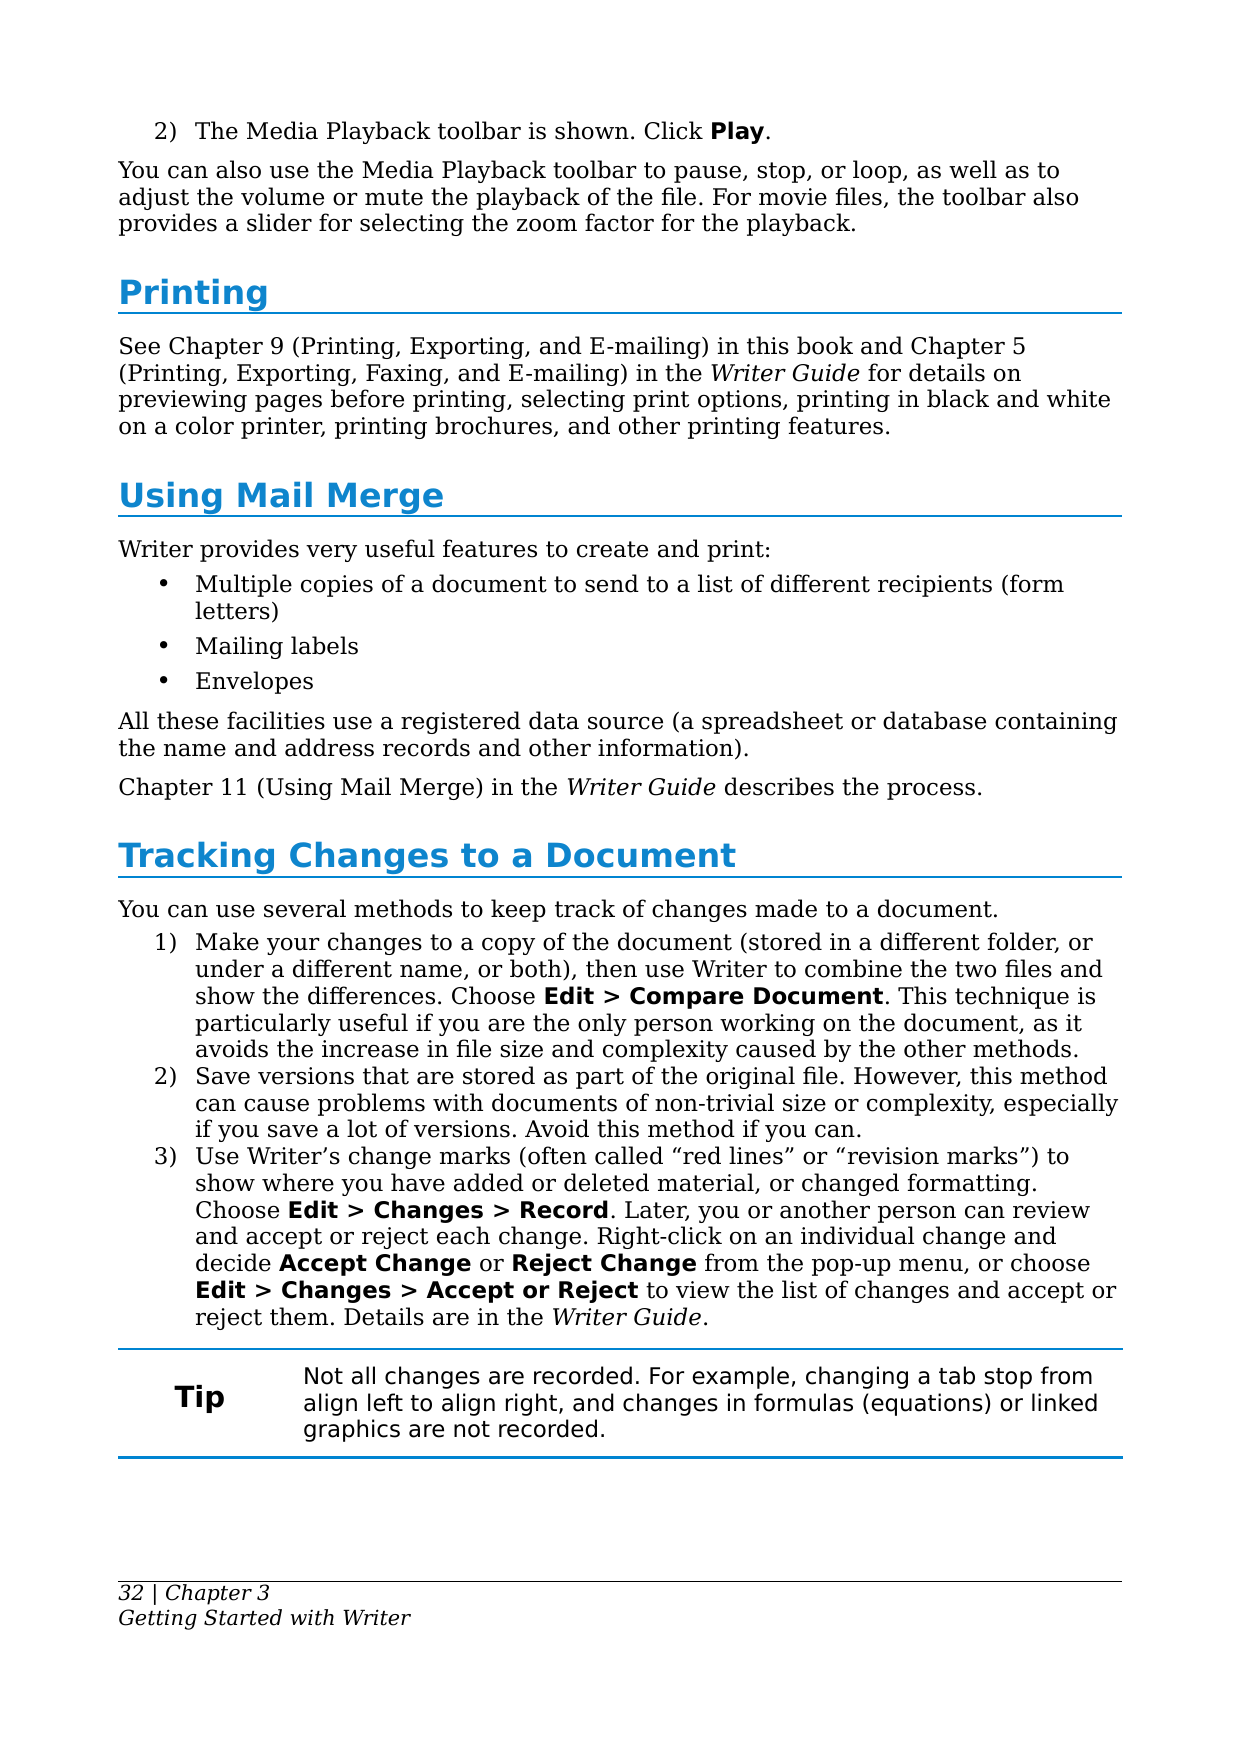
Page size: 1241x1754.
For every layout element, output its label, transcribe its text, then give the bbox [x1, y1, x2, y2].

text You can also use the Media Playback toolbar to pause, stop, or loop, as well as to adjust the volume or mute the playback of the file. For movie files, the toolbar also provides a slider for selecting the zoom factor for the playback. [118, 157, 1122, 237]
subtitle Tracking Changes to a Document [118, 837, 1122, 876]
list Multiple copies of a document to send to a list of different recipients (form letters) [156, 569, 1122, 625]
table_header Not all changes are recorded. For example, changing a tab stop from align left to align right, and changes in formulas (equations) or linked graphics are not recorded. [281, 1350, 1122, 1456]
text See Chapter 9 (Printing, Exporting, and E‑mailing) in this book and Chapter 5 (Printing, Exporting, Faxing, and E‑mailing) in the Writer Guide for details on previewing pages before printing, selecting print options, printing in black and white on a color printer, printing brochures, and other printing features. [118, 333, 1122, 440]
list The Media Playback toolbar is shown. Click Play. [177, 118, 1122, 145]
text Chapter 11 (Using Mail Merge) in the Writer Guide describes the process. [118, 774, 1122, 801]
subtitle Printing [118, 273, 1122, 312]
list Writer provides very useful features to create and print: [118, 536, 1122, 562]
table_header Tip [118, 1350, 281, 1456]
list Use Writer’s change marks (often called “red lines” or “revision marks”) to show where you have added or deleted material, or changed formatting. Choose Edit > Changes > Record. Later, you or another person can review and accept or reject each change. Right-click on an individual change and decide Accept Change or Reject Change from the pop-up menu, or choose Edit > Changes > Accept or Reject to view the list of changes and accept or reject them. Details are in the Writer Guide. [177, 1143, 1122, 1331]
list Mailing labels [156, 631, 1122, 660]
subtitle Using Mail Merge [118, 476, 1122, 515]
list You can use several methods to keep track of changes made to a document. [118, 896, 1122, 923]
list Make your changes to a copy of the document (stored in a different folder, or under a different name, or both), then use Writer to combine the two files and show the differences. Choose Edit > Compare Document. This technique is particularly useful if you are the only person working on the document, as it avoids the increase in file size and complexity caused by the other methods. [177, 929, 1122, 1063]
list Envelopes [156, 666, 1122, 696]
list Save versions that are stored as part of the original file. However, this method can cause problems with documents of non-trivial size or complexity, especially if you save a lot of versions. Avoid this method if you can. [177, 1063, 1122, 1143]
text All these facilities use a registered data source (a spreadsheet or database containing the name and address records and other information). [118, 708, 1122, 761]
